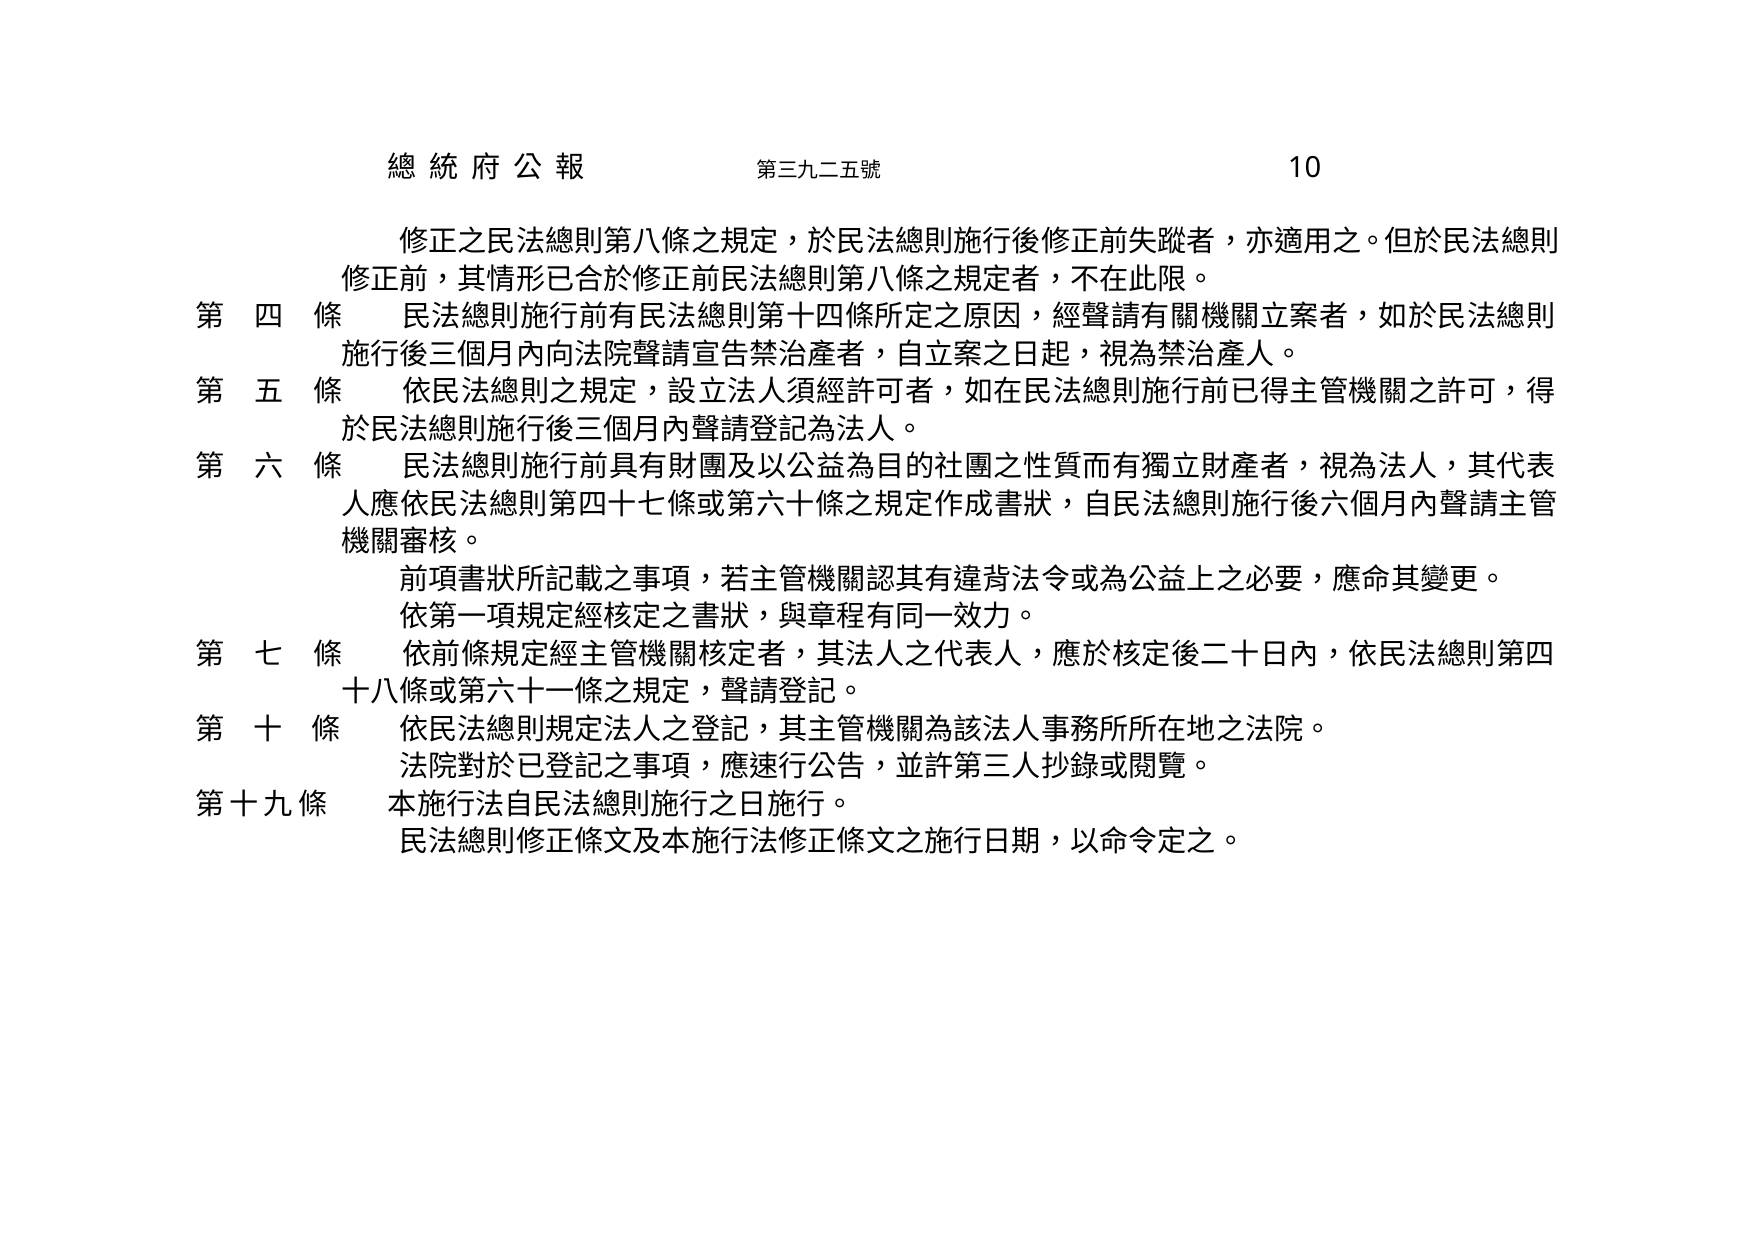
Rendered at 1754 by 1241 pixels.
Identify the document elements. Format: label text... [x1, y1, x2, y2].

text 第 四 條 民法總則施行前有民法總則第十四條所定之原因，經聲請有關機關立案者，如於民法總則施行後三個月內向法院聲請宣告禁治產者，自立案之日起，視為禁治產人。 [195, 297, 1559, 372]
text 第 七 條 依前條規定經主管機關核定者，其法人之代表人，應於核定後二十日內，依民法總則第四十八條或第六十一條之規定，聲請登記。 [195, 634, 1559, 709]
text 前項書狀所記載之事項，若主管機關認其有違背法令或為公益上之必要，應命其變更。 [341, 559, 1559, 597]
text 民法總則修正條文及本施行法修正條文之施行日期，以命令定之。 [195, 822, 1559, 859]
text 第 五 條 依民法總則之規定，設立法人須經許可者，如在民法總則施行前已得主管機關之許可，得於民法總則施行後三個月內聲請登記為法人。 [195, 372, 1559, 447]
text 第 十 條 依民法總則規定法人之登記，其主管機關為該法人事務所所在地之法院。 [195, 709, 1559, 747]
text 依第一項規定經核定之書狀，與章程有同一效力。 [341, 597, 1559, 634]
text 第十九條 本施行法自民法總則施行之日施行。 [195, 784, 1559, 822]
text 修正之民法總則第八條之規定，於民法總則施行後修正前失蹤者，亦適用之。但於民法總則修正前，其情形已合於修正前民法總則第八條之規定者，不在此限。 [341, 222, 1559, 297]
text 法院對於已登記之事項，應速行公告，並許第三人抄錄或閱覽。 [341, 747, 1559, 784]
text 第 六 條 民法總則施行前具有財團及以公益為目的社團之性質而有獨立財產者，視為法人，其代表人應依民法總則第四十七條或第六十條之規定作成書狀，自民法總則施行後六個月內聲請主管機關審核。 [195, 447, 1559, 559]
